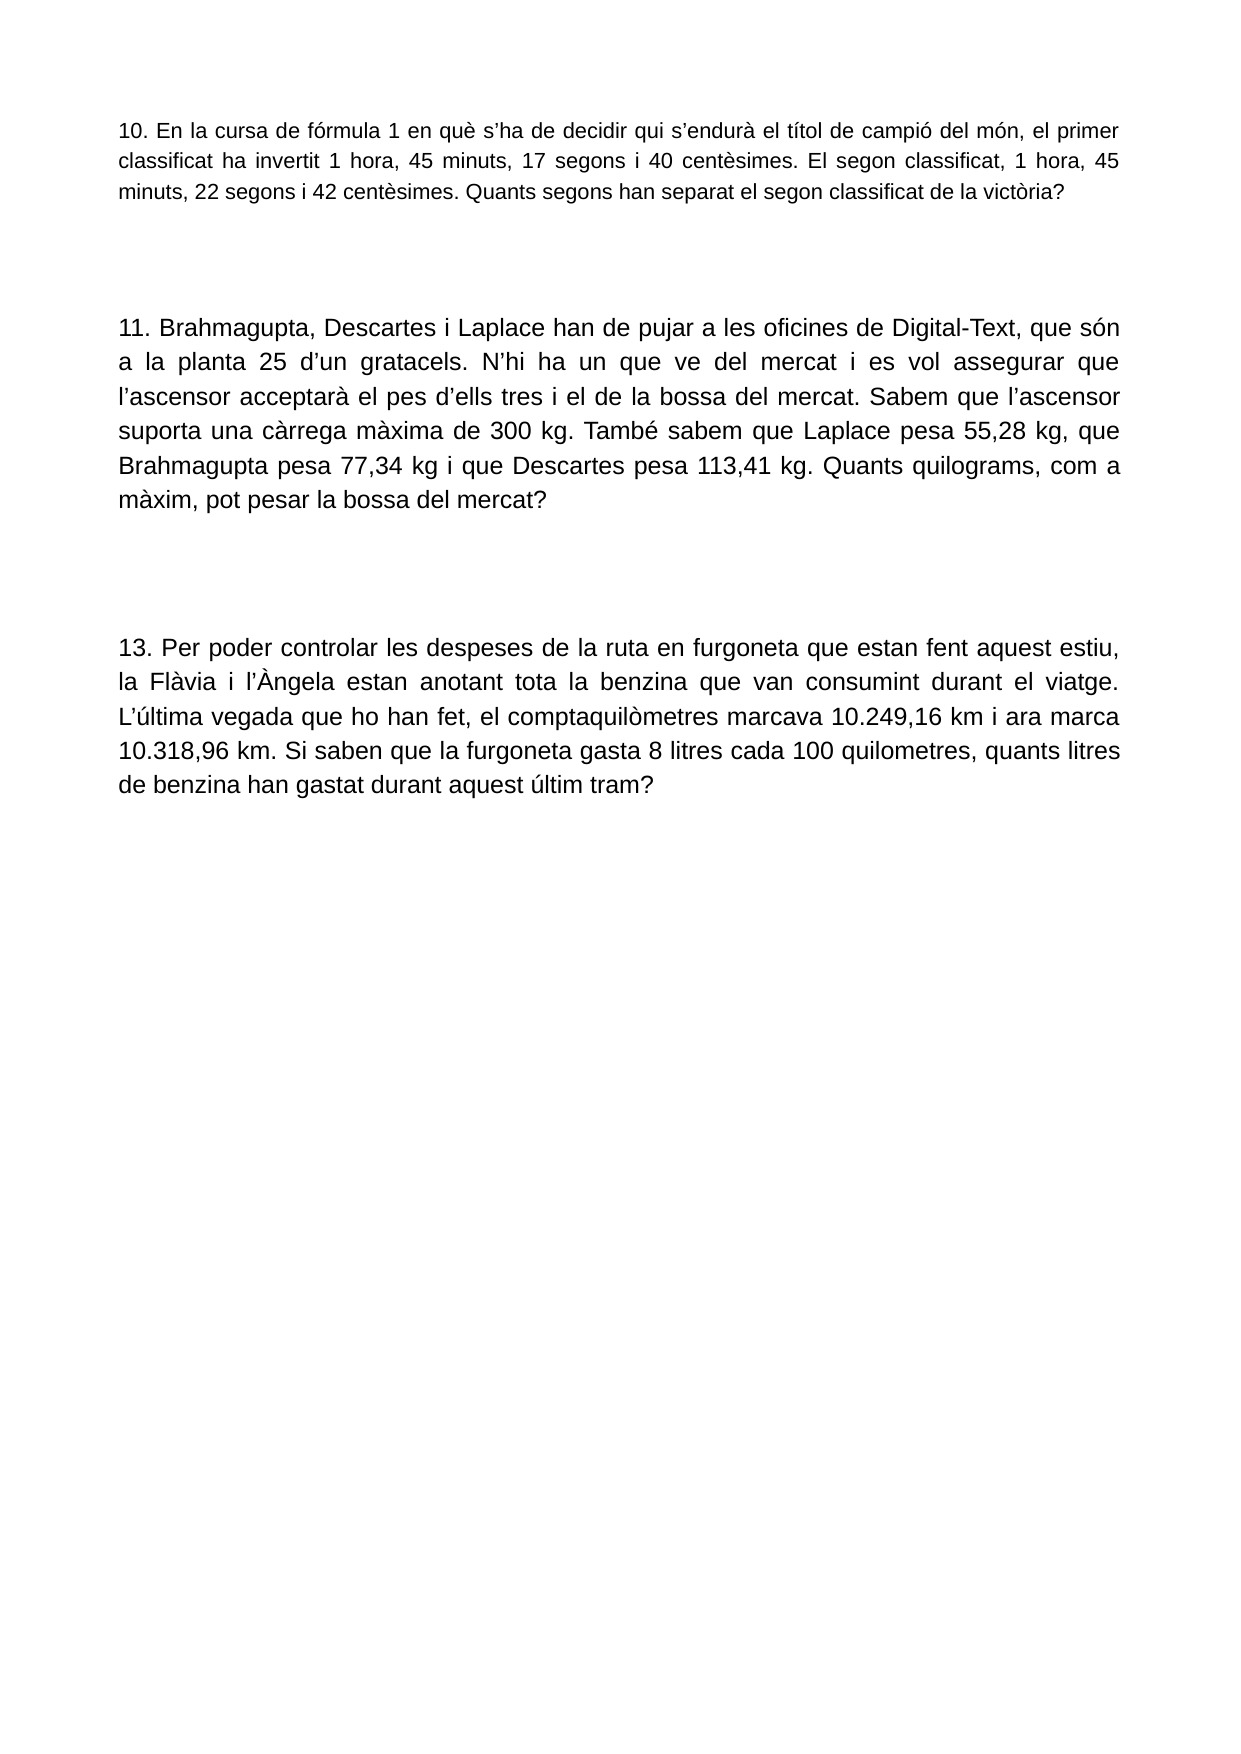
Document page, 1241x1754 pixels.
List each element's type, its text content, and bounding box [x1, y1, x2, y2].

text 13. Per poder controlar les despeses de la ruta en furgoneta que estan fent aquest estiu, la Flàvia i l’Àngela estan anotant tota la benzina que van consumint durant el viatge. L’última vegada que ho han fet, el comptaquilòmetres marcava 10.249,16 km i ara marca 10.318,96 km. Si saben que la furgoneta gasta 8 litres cada 100 quilometres, quants litres de benzina han gastat durant aquest últim tram? [118, 632, 1122, 799]
text 11. Brahmagupta, Descartes i Laplace han de pujar a les oficines de Digital-Text, que són a la planta 25 d’un gratacels. N’hi ha un que ve del mercat i es vol assegurar que l’ascensor acceptarà el pes d’ells tres i el de la bossa del mercat. Sabem que l’ascensor suporta una càrrega màxima de 300 kg. També sabem que Laplace pesa 55,28 kg, que Brahmagupta pesa 77,34 kg i que Descartes pesa 113,41 kg. Quants quilograms, com a màxim, pot pesar la bossa del mercat? [118, 313, 1122, 514]
text 10. En la cursa de fórmula 1 en què s’ha de decidir qui s’endurà el títol de campió del món, el primer classificat ha invertit 1 hora, 45 minuts, 17 segons i 40 centèsimes. El segon classificat, 1 hora, 45 minuts, 22 segons i 42 centèsimes. Quants segons han separat el segon classificat de la victòria? [118, 118, 1122, 204]
